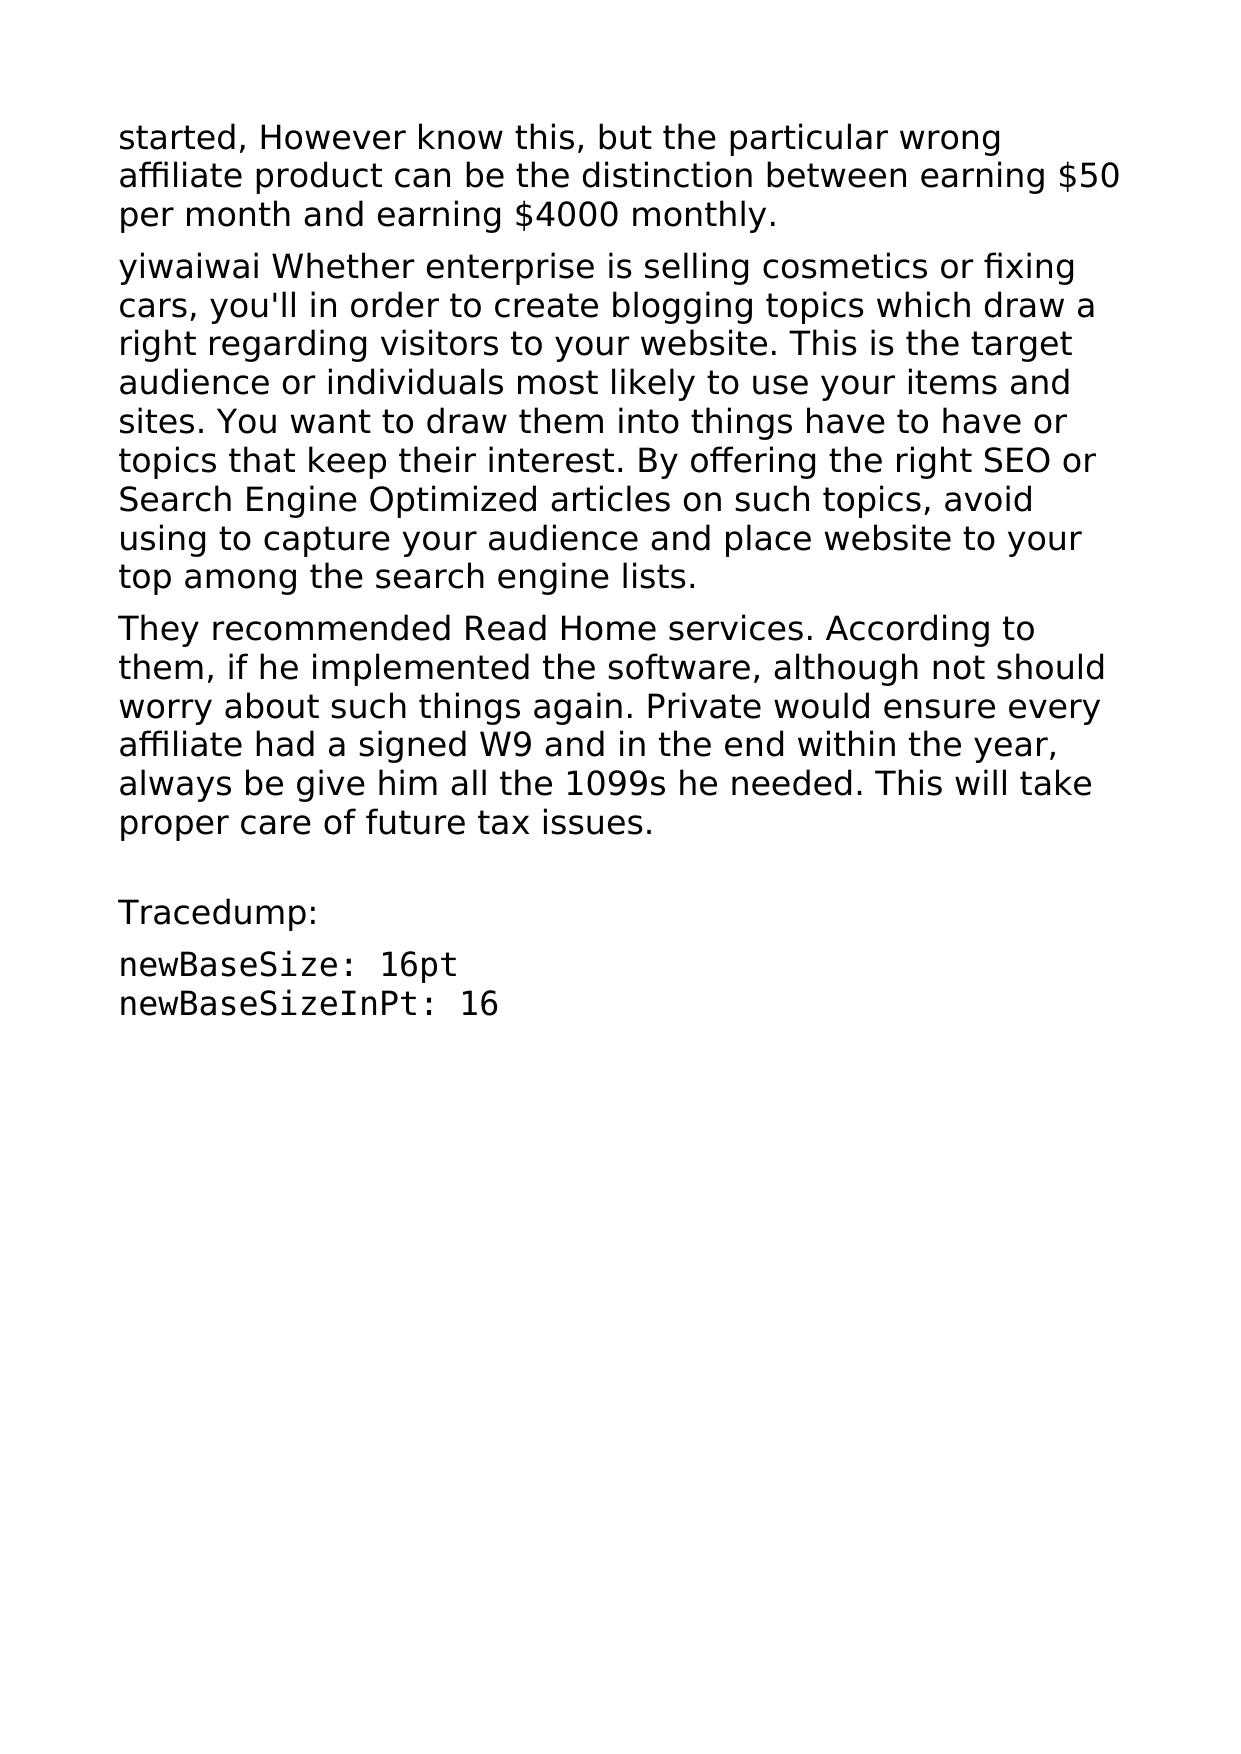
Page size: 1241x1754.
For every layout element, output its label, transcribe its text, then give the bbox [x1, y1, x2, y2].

text They recommended Read Home services. According to them, if he implemented the software, although not should worry about such things again. Private would ensure every affiliate had a signed W9 and in the end within the year, always be give him all the 1099s he needed. This will take proper care of future tax issues. [118, 609, 1122, 842]
text newBaseSize: 16pt newBaseSizeInPt: 16 [118, 945, 1122, 1023]
text started, However know this, but the particular wrong affiliate product can be the distinction between earning $50 per month and earning $4000 monthly. [118, 118, 1122, 235]
text yiwaiwai Whether enterprise is selling cosmetics or fixing cars, you'll in order to create blogging topics which draw a right regarding visitors to your website. This is the target audience or individuals most likely to use your items and sites. You want to draw them into things have to have or topics that keep their interest. By offering the right SEO or Search Engine Optimized articles on such topics, avoid using to capture your audience and place website to your top among the search engine lists. [118, 247, 1122, 597]
text Tracedump: [118, 855, 1122, 933]
